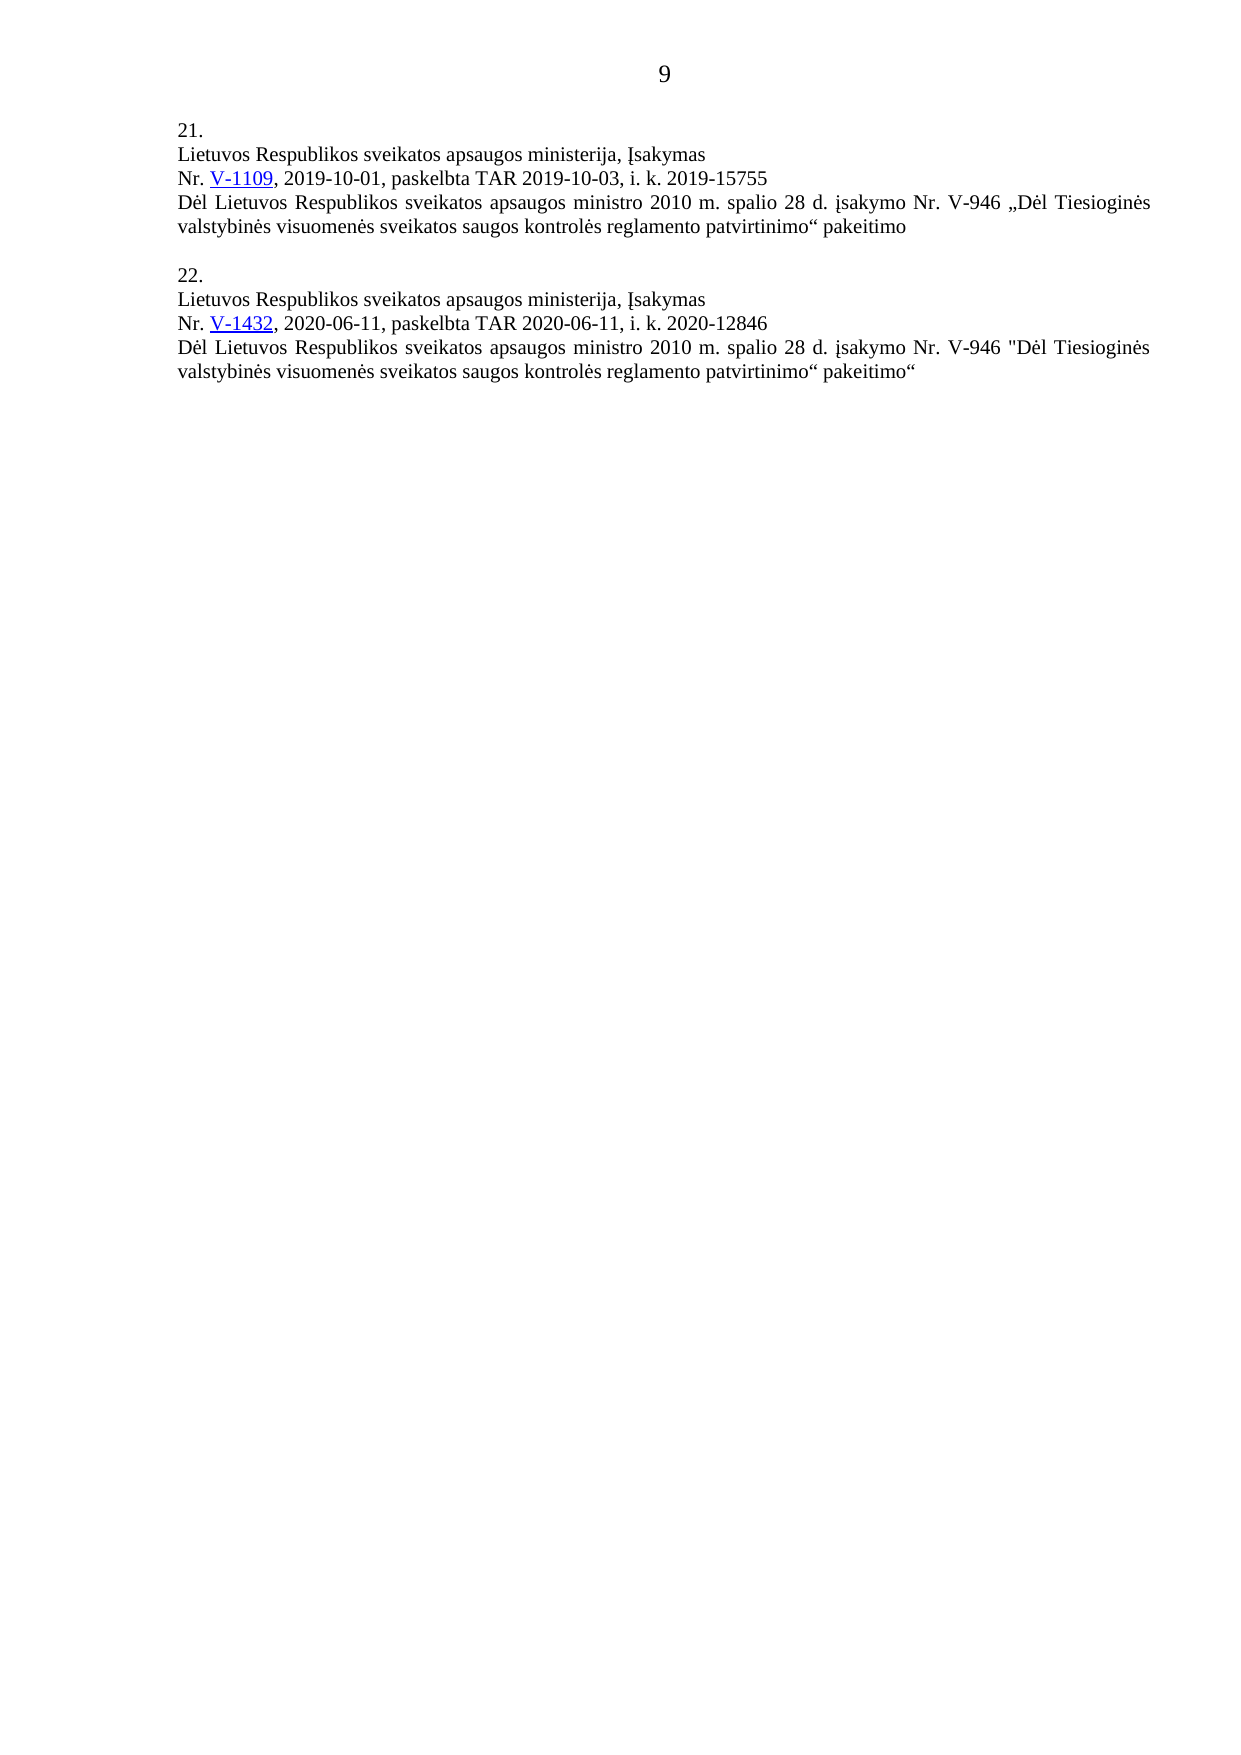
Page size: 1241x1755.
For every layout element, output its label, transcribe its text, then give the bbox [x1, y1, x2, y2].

text Dėl Lietuvos Respublikos sveikatos apsaugos ministro 2010 m. spalio 28 d. įsakymo Nr. V-946 "Dėl Tiesioginės valstybinės visuomenės sveikatos saugos kontrolės reglamento patvirtinimo“ pakeitimo“ [177, 335, 1152, 383]
text 22. [177, 262, 1152, 287]
text Nr. V-1109, 2019-10-01, paskelbta TAR 2019-10-03, i. k. 2019-15755 [177, 166, 1152, 190]
text Lietuvos Respublikos sveikatos apsaugos ministerija, Įsakymas [177, 142, 1152, 166]
text 21. [177, 118, 1152, 142]
text Lietuvos Respublikos sveikatos apsaugos ministerija, Įsakymas [177, 287, 1152, 311]
text Nr. V-1432, 2020-06-11, paskelbta TAR 2020-06-11, i. k. 2020-12846 [177, 311, 1152, 335]
text Dėl Lietuvos Respublikos sveikatos apsaugos ministro 2010 m. spalio 28 d. įsakymo Nr. V-946 „Dėl Tiesioginės valstybinės visuomenės sveikatos saugos kontrolės reglamento patvirtinimo“ pakeitimo [177, 190, 1152, 238]
